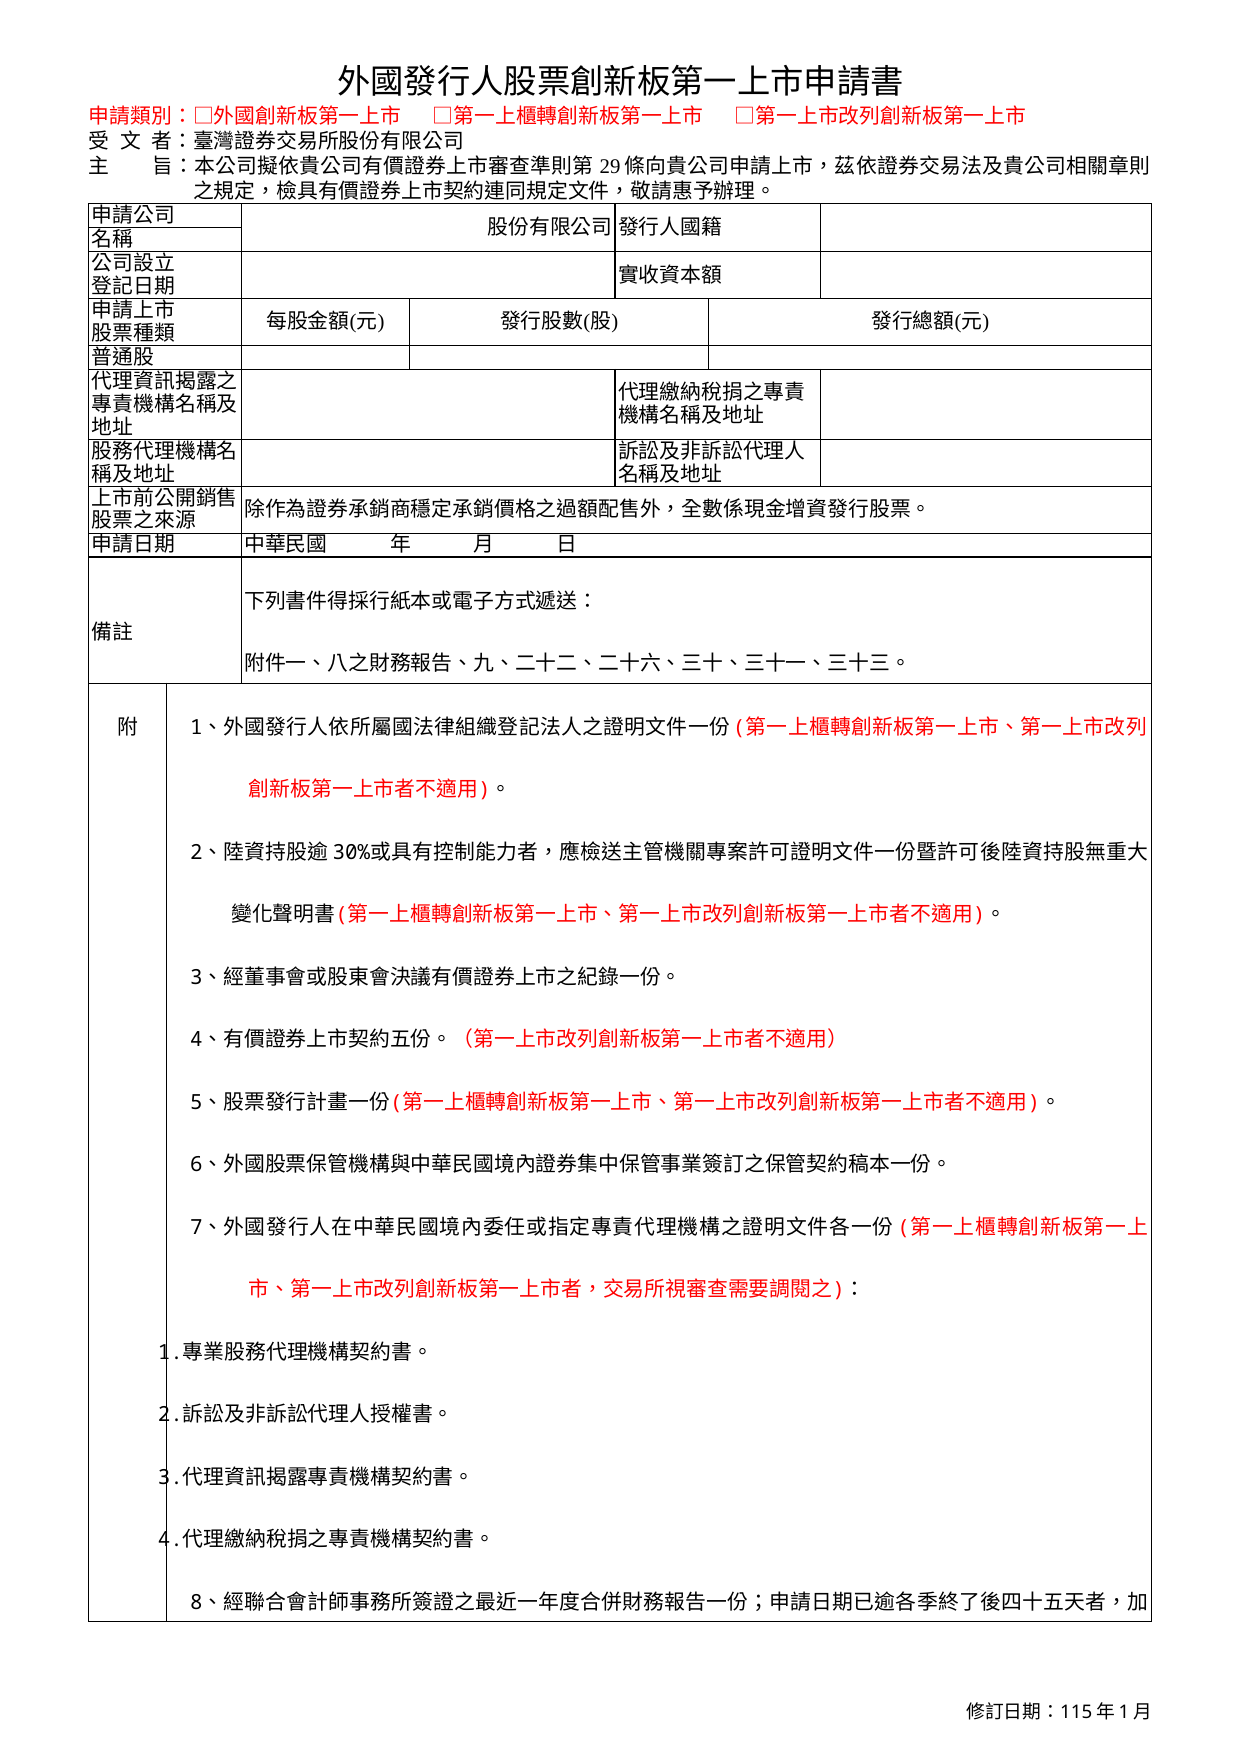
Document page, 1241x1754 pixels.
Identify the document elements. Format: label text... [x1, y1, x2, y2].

text 外國發行人股票創新板第一上市申請書 [89, 55, 1152, 103]
table_cell 訴訟及非訴訟代理人名稱及地址 [616, 440, 820, 486]
table_header 股份有限公司 [242, 204, 614, 251]
table_cell 股務代理機構名稱及地址 [89, 440, 241, 486]
table_cell 代理資訊揭露之專責機構名稱及地址 [89, 370, 241, 439]
table_cell 申請上市 股票種類 [89, 299, 241, 345]
table_cell 發行股數(股) [410, 299, 708, 345]
table_cell 備註 [89, 558, 241, 682]
table_header 發行人國籍 [616, 204, 820, 251]
table_cell 上市前公開銷售股票之來源 [89, 487, 241, 532]
table_cell 申請日期 [89, 534, 241, 556]
table_cell [242, 346, 409, 369]
table_cell [242, 252, 614, 298]
table_header 申請公司 [89, 204, 241, 227]
table_cell [242, 440, 614, 486]
table_cell [821, 440, 1151, 486]
table_cell [709, 346, 1151, 369]
text 申請類別：□外國創新板第一上市 □第一上櫃轉創新板第一上市 □第一上市改列創新板第一上市 [89, 103, 1152, 128]
table_cell 除作為證券承銷商穩定承銷價格之過額配售外，全數係現金增資發行股票。 [242, 487, 1151, 532]
table_cell 每股金額(元) [242, 299, 409, 345]
table_cell 名稱 [89, 228, 241, 251]
table_cell [821, 370, 1151, 439]
table_cell 代理繳納稅捐之專責機構名稱及地址 [616, 370, 820, 439]
table_cell 普通股 [89, 346, 241, 369]
table_cell 附 件 [89, 684, 166, 1621]
table_cell [410, 346, 708, 369]
table_cell 中華民國 年 月 日 [242, 534, 1151, 556]
table_cell 下列書件得採行紙本或電子方式遞送： 附件一、八之財務報告、九、二十二、二十六、三十、三十一、三十三。 [242, 558, 1151, 682]
table_cell 公司設立 登記日期 [89, 252, 241, 298]
table_cell [242, 370, 614, 439]
text 受 文 者：臺灣證券交易所股份有限公司 [89, 128, 1152, 153]
text 主 旨：本公司擬依貴公司有價證券上市審查準則第29條向貴公司申請上市，茲依證券交易法及貴公司相關章則之規定，檢具有價證券上市契約連同規定文件，敬請惠予辦理。 [89, 153, 1152, 203]
table_header [821, 204, 1151, 251]
table_cell [821, 252, 1151, 298]
table_cell 實收資本額 [616, 252, 820, 298]
table_cell 發行總額(元) [709, 299, 1151, 345]
table_cell 外國發行人依所屬國法律組織登記法人之證明文件一份(第一上櫃轉創新板第一上市、第一上市改列創新板第一上市者不適用)。 陸資持股逾30%或具有控制能力者，應檢送主管機關專案許可證明文件一份暨許可後陸資持股無重大變化聲明書(第一上櫃轉創新板第一上市、第一上市改列創新板第一上市者不適用)。 經董事會或股東會決議有價證券上市之紀錄一份。 有價證券上市契約五份。（第一上市改列創新板第一上市者不適用） 股票發行計畫一份(第一上櫃轉創新板第一上市、第一上市改列創新板第一上市者不適用)。 外國股票保管機構與中華民國境內證券集中保管事業簽訂之保管契約稿本一份。 外國發行人在中華民國境內委任或指定專責代理機構之證明文件各一份(第一上櫃轉創新板第一上市、第一上市改列創新板第一上市者，交易所視審查需要調閱之)： 專業股務代理機構契約書。 訴訟及非訴訟代理人授權書。 代理資訊揭露專責機構契約書。 代理繳納稅捐之專責機構契約書。 經聯合會計師事務所簽證之最近一年度合併財務報告一份；申請日期已逾各季終了後四十五天者，加附申請年度最近一季經會計師查核或核閱之季合併財務報告，且須經董事長、經理人及會計主管簽名或蓋章，並出具財務報告內容無虛偽或隱匿之聲明書一份；前述相關會計師查帳工作底稿、永久檔案及會計師填製之「會計師簽證作業覆核表」一份（第一上櫃轉創新板第一上市、第一上市改列創新板第一上市者得免檢送會計師查帳工作底稿及永久檔案，交易所視審查需要另行調閱之）。 外國發行人申請當季及次一季之財務預測資訊（交易所視審查需要調閱之）。 會計師出具最近二年內部控制制度建議書一份（無則免附）及會計師審查公司內部控制制度之審查報告一份及會計師就申請股票上市公司內部控制制度審查複核表（第一上櫃轉創新板第一上市、第一上市改列創新板第一上市者，免附複核表）。 證券承銷商之「股票上市評估報告」十五份、其工作底稿、評估項目工作底稿索引表及所載事項無虛偽、隱匿之聲明書一份、撰寫評估報告人員名單及相關懲處記錄（第一上櫃轉創新板第一上市、第一上市改列創新板第一上市者，除上市審查準則第三十一條評估工作底稿外，得免檢送其餘工作底稿及評估項目工作底稿索引表，交易所視審查需要另行調閱之）。 上市條件檢查表一份。 證券承銷商填製之「上市審查準則第三十一條各款情事審查表」一份。 公開說明書稿本十五份及公開說明書稿本電子檔上傳至主管機關指定之資訊申報網站（https://siis.twse.com.tw）之證明文件一份。 律師填製之「外國發行人申請股票創新板第一上市法律事項檢查表」一份、其工作底稿，以及律師與外國發行人所出具其彼此間並無前開檢查表之填表注意事項四所列情事之聲明書各一份（第一上櫃轉創新板第一上市、第一上市改列創新板第一上市者，免附工作底稿，交易所視審查需要另行調閱之）。 股權分散表書面一份，附同股權分散達於規定標準之承諾書一份。 外國發行人與證券承銷商共同訂定承銷價格之依據及方式之說明書一份(第一上櫃轉創新板第一上市、第一上市改列創新板第一上市者，若無則免付)。 外國發行人就本股票上市申請書及其附件所載事項無虛偽、隱匿之聲明書各一份。 股票集中保管承諾書一份。 申請公司產業類別檢核表(第一上市改列創新板第一上市者不適用)。 外國發行人之董事及持股百分之十以上股東如與他人訂有股份買賣且附買回條件之協議者，該等於申請時仍屬有效之協議書及相關資料各一份(若無則免付)。 外國發行人就公司治理運作情形自我評量並填製公司治理評鑑自評報告，且須經證券承銷商評估並出具意見一份。 證券承銷商出具已履行盡職調查程序，所出具之評估報告及其他書件暨其附件均屬真實且無隱匿或遺漏外國發行人之重要財務業務資訊之承諾書。 外國發行人出具願依交易所有價證券上市審查準則第三十四條辦理，暨於所屬國辦理增資時，以書面通知貴公司之承諾書。 臺灣集中保管結算所股份有限公司所出具外國發行人專業股務代理機構或股務單位之辦理股務人員與設備最近三年度皆符合規定之證明文件。 證券承銷商輔導人員進修公司治理相關課程三小時之證明文件一份。 申請公司、證券承銷商、律師及會計師所出具之誠信聲明書各一份。 申請公司（含董事及經理人）、證券承銷商及律師出具之未受違反法令調查之聲明書、意見書各一份。 內部人名單及持股情形一份。 申請公司之負責人、董事及持股百分之十以上股東業已參加證券法規研習課程暨其董事於申請日最近一年內業進修公司治理相關課程三小時之證明一份(第一上櫃轉創新板第一上市、第一上市改列創新板第一上市者不適用)。 申請公司出具載明「將電子方式列為股東表決權行使管道、採候選人提名制度選出董事暨設置審計委員會」內容之公司章程一份。 申請公司出具之財務報告編製能力說明評估表暨會計師對公司財務報告編製能力之說明及建議。 申請公司為其董事投保責任保險之相關證明文件一份。 中介機構評估查核程序檢查表。 申請創新板上市公司創新性自評表（已取得交易所創新性同意函者，檢附同意函）。 申請公司有所營事業嚴重衰退或無獲利之情形者，應出具「上市掛牌後一個月內至公開資訊觀測站『提升企業價值計畫專區』輸入提升企業價值具體規劃作法及執行情形」之聲明書一份。 申請公司洽專家出具符合交易所有價證券上市審查準則第三十條第一項規定僅需獨立董事至少兩席在中華民國設有戶籍之意見書一份，以及上市後主要營運地、股權結構或控制權未符合前開放寬條件應主動通知本公司之承諾書一份。（董事會成員逾二分之一在中華民國設有戶籍者免附） 申請公司出具「於取得中國證券監督管理委員會出具之確認完成備案程序且無重大附帶條件通知書後，始得辦理股票初次上市前公開銷售」之承諾書一份。(大陸地區「境內企業境外發行證券和上市管理試行辦法」所訂應備案主體適用) 其他必要之證明文件或資料。 [167, 684, 1151, 1621]
